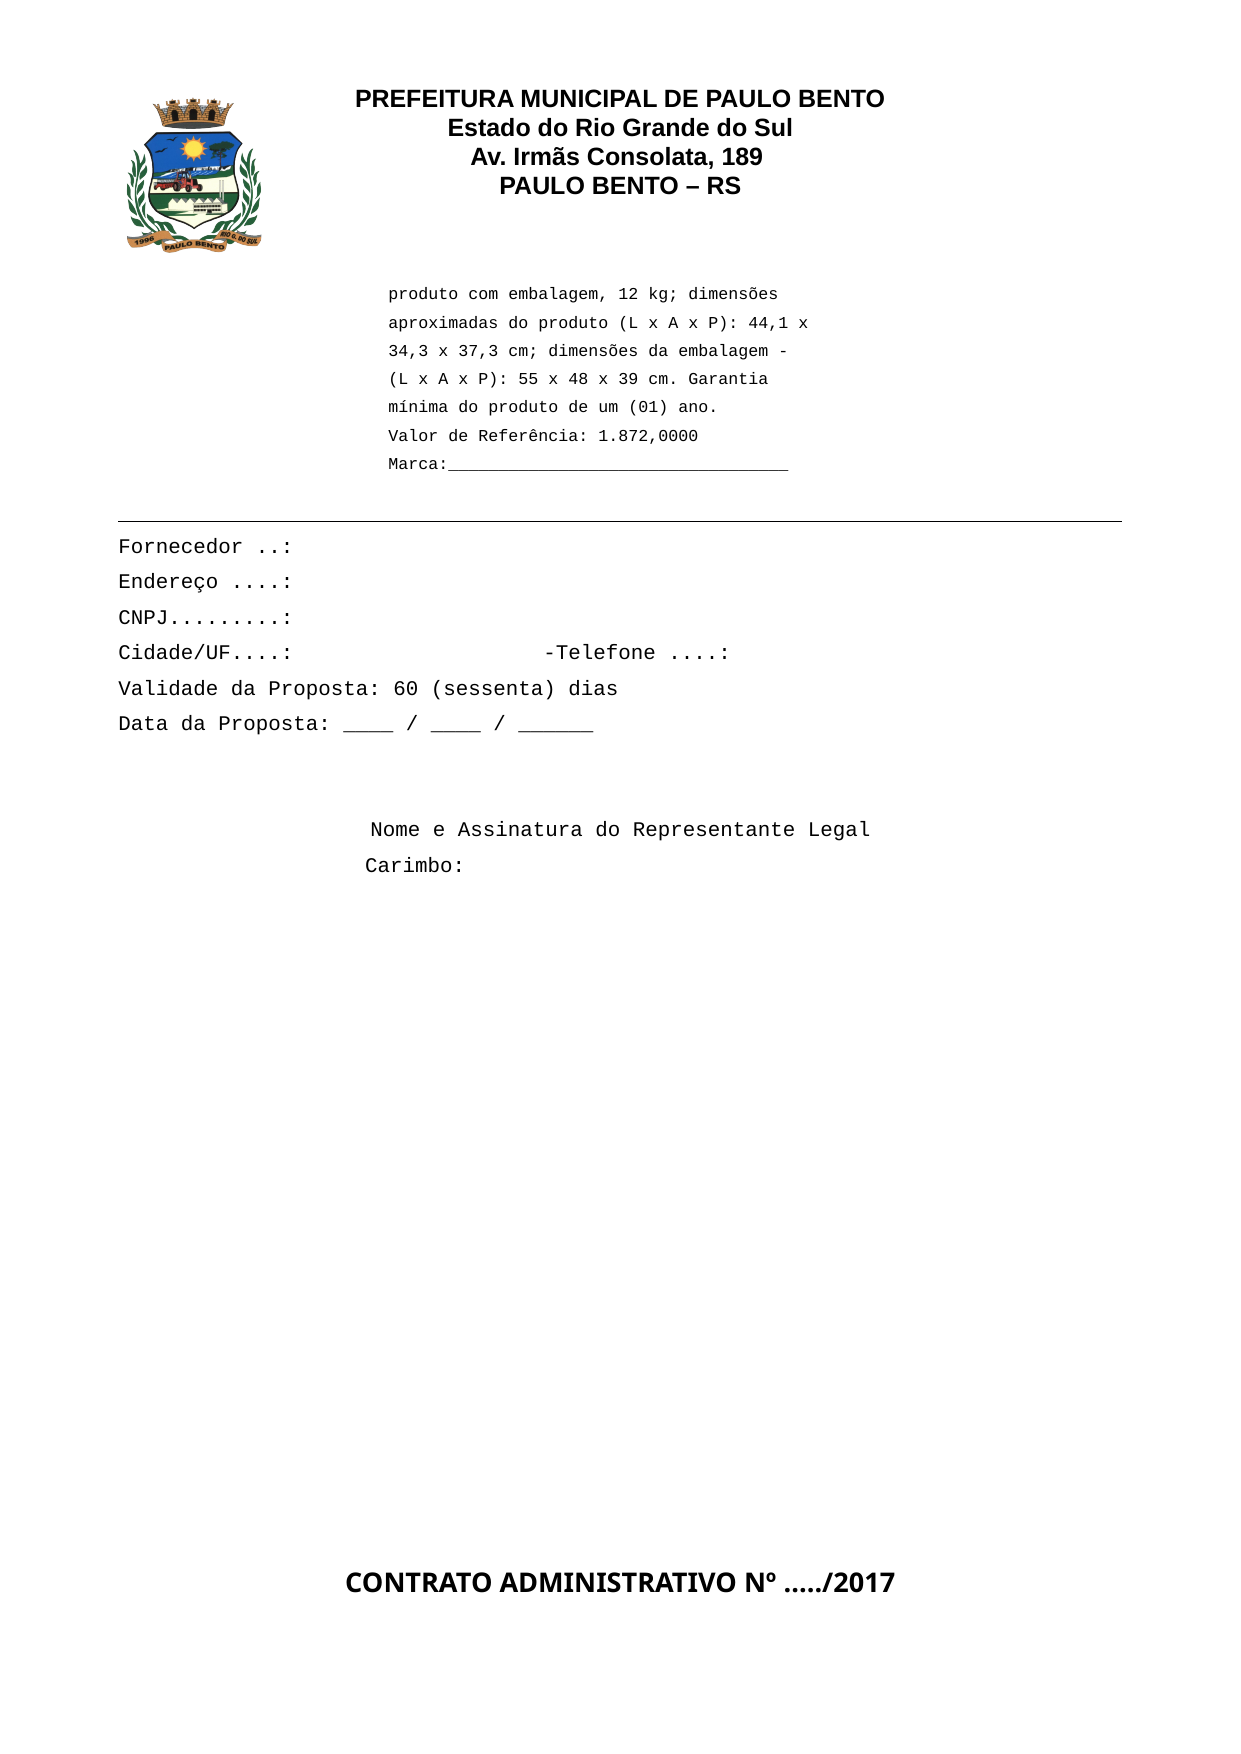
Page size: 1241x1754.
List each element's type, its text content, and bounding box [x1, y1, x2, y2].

text Validade da Proposta: 60 (sessenta) dias [118, 678, 1122, 701]
text CNPJ.........: [118, 607, 1122, 631]
picture [126, 97, 262, 253]
text Data da Proposta: ____ / ____ / ______ [118, 713, 1122, 737]
text CONTRATO ADMINISTRATIVO Nº ...../2017 [118, 1563, 1122, 1600]
text Fornecedor ..: [118, 536, 1122, 560]
text produto com embalagem, 12 kg; dimensões aproximadas do produto (L x A x P): 44,1 x 34,3 x 37,3 cm; dimensões da embalagem - (L x A x P): 55 x 48 x 39 cm. Garantia mínima do produto de um (01) ano. Valor de Referência: 1.872,0000 Marca:__________________________________ [118, 286, 1122, 521]
text Cidade/UF....: -Telefone ....: [118, 642, 1122, 666]
text Endereço ....: [118, 571, 1122, 595]
text Nome e Assinatura do Representante Legal [118, 819, 1122, 843]
text Carimbo: [118, 855, 1122, 878]
